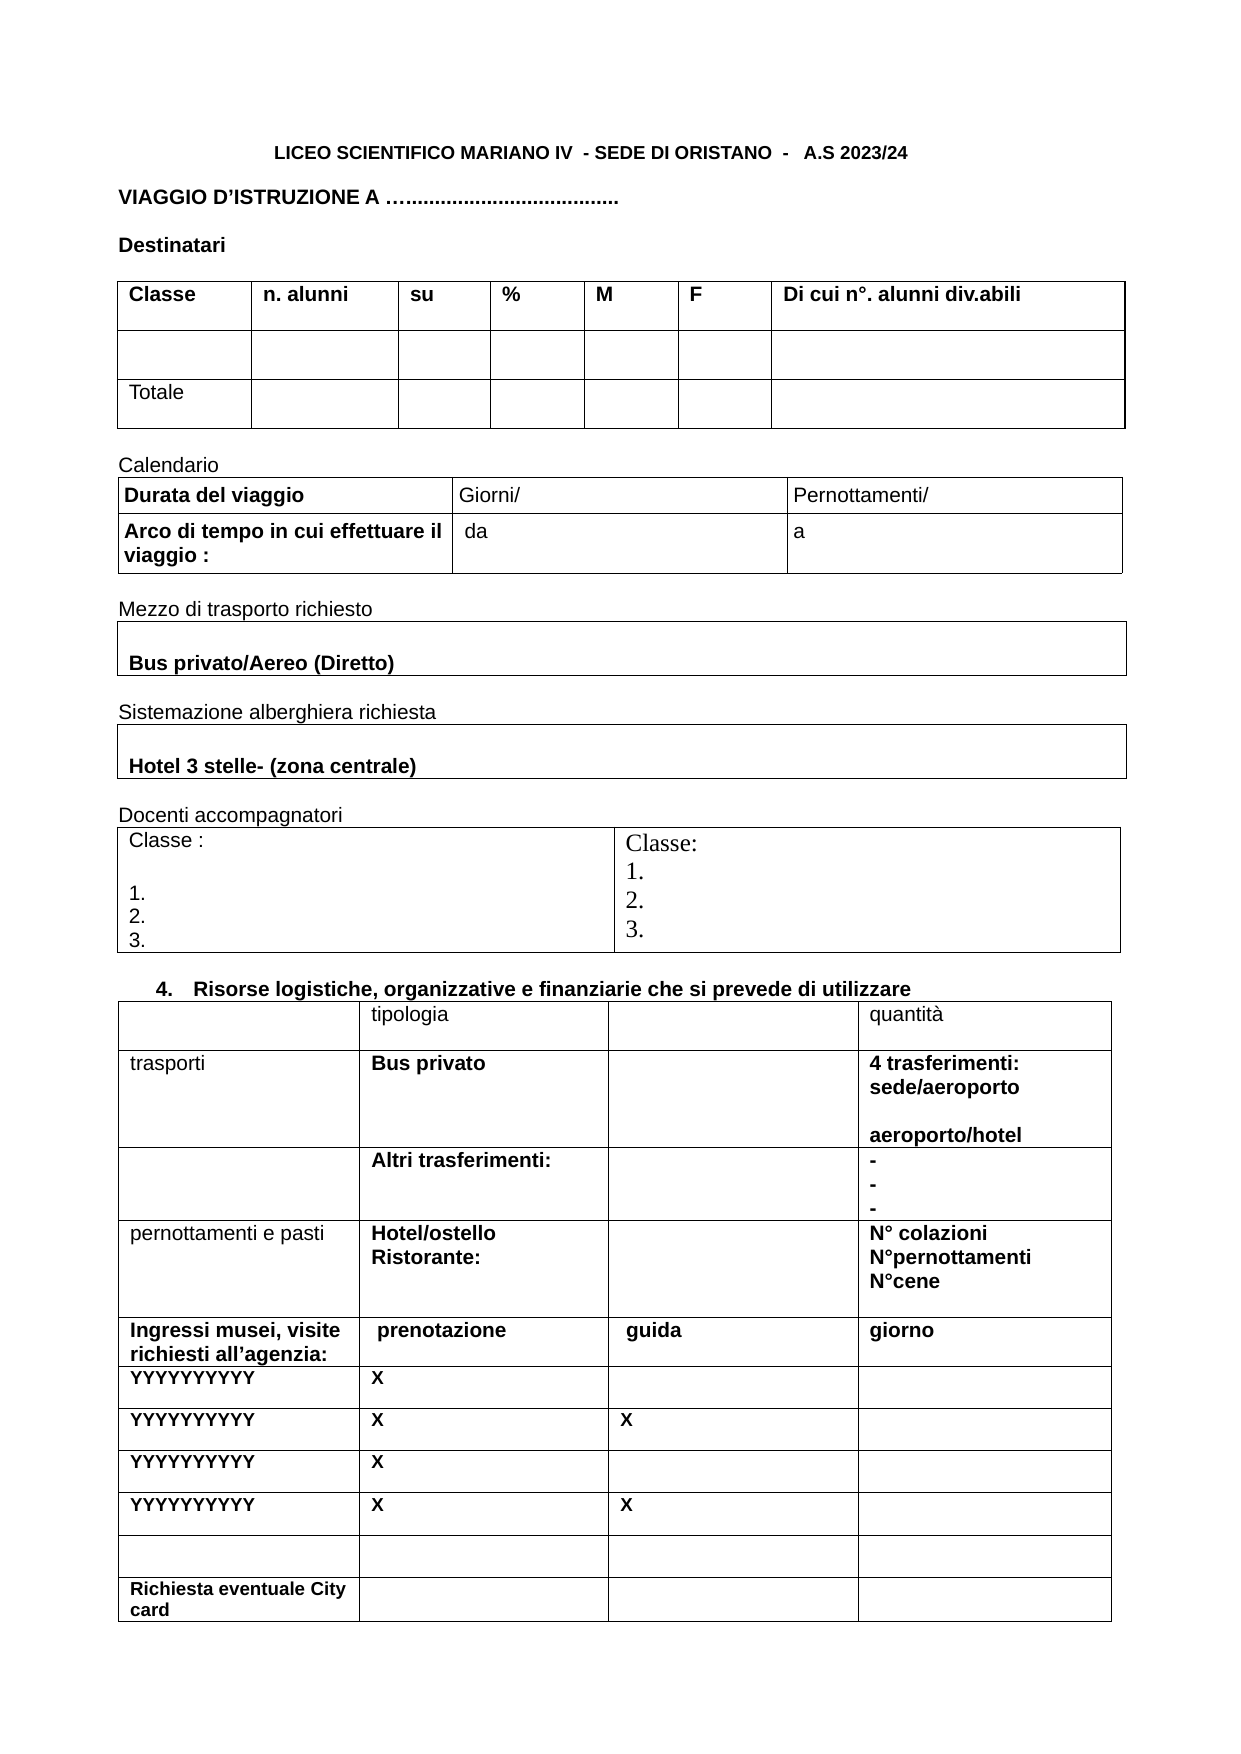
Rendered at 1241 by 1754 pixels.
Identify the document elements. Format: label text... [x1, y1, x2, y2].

table_header Hotel 3 stelle- (zona centrale) [118, 725, 1126, 778]
table_cell X [609, 1409, 858, 1450]
table_cell X [360, 1451, 608, 1492]
table_cell giorno [859, 1318, 1111, 1366]
table_cell [609, 1051, 858, 1147]
table_cell [491, 380, 584, 428]
table_cell [360, 1536, 608, 1577]
table_cell [859, 1578, 1111, 1621]
text Docenti accompagnatori [118, 803, 1122, 827]
table_cell [252, 331, 398, 379]
table_cell a [788, 514, 1122, 573]
table_header tipologia [360, 1002, 608, 1050]
table_cell trasporti [119, 1051, 359, 1147]
table_cell YYYYYYYYYY [119, 1409, 359, 1450]
text Destinatari [118, 233, 1122, 257]
table_cell [491, 331, 584, 379]
table_cell [859, 1451, 1111, 1492]
table_cell 4 trasferimenti: sede/aeroporto aeroporto/hotel [859, 1051, 1111, 1147]
table_cell [772, 331, 1124, 379]
table_cell [399, 331, 490, 379]
table_cell [859, 1493, 1111, 1534]
table_header Di cui n°. alunni div.abili [772, 282, 1124, 330]
text Mezzo di trasporto richiesto [118, 597, 1122, 621]
table_cell [609, 1148, 858, 1220]
table_cell guida [609, 1318, 858, 1366]
table_header [609, 1002, 858, 1050]
table_header Classe [118, 282, 251, 330]
table_cell [679, 380, 771, 428]
table_header Pernottamenti/ [788, 478, 1122, 513]
table_cell X [360, 1493, 608, 1534]
text VIAGGIO D’ISTRUZIONE A …..................................... [118, 185, 1122, 209]
table_cell Totale [118, 380, 251, 428]
table_header Durata del viaggio [119, 478, 452, 513]
text LICEO SCIENTIFICO MARIANO IV - SEDE DI ORISTANO - A.S 2023/24 [118, 142, 1122, 164]
table_cell [859, 1536, 1111, 1577]
table_cell [609, 1451, 858, 1492]
table_header n. alunni [252, 282, 398, 330]
table_cell Bus privato [360, 1051, 608, 1147]
table_cell [859, 1367, 1111, 1408]
table_cell [609, 1578, 858, 1621]
table_cell [772, 380, 1124, 428]
text Calendario [118, 453, 1122, 477]
table_cell - - - [859, 1148, 1111, 1220]
table_cell N° colazioni N°pernottamenti N°cene [859, 1221, 1111, 1317]
table_header Bus privato/Aereo (Diretto) [118, 622, 1126, 675]
table_cell [585, 331, 678, 379]
table_cell Arco di tempo in cui effettuare il viaggio : [119, 514, 452, 573]
table_cell [859, 1409, 1111, 1450]
table_cell X [360, 1367, 608, 1408]
table_cell [609, 1536, 858, 1577]
table_cell YYYYYYYYYY [119, 1451, 359, 1492]
table_header [119, 1002, 359, 1050]
table_header % [491, 282, 584, 330]
table_cell [609, 1367, 858, 1408]
table_cell [119, 1148, 359, 1220]
table_cell [119, 1536, 359, 1577]
table_cell Hotel/ostello Ristorante: [360, 1221, 608, 1317]
table_cell [118, 331, 251, 379]
table_header su [399, 282, 490, 330]
table_cell [585, 380, 678, 428]
table_header Giorni/ [453, 478, 787, 513]
table_cell [609, 1221, 858, 1317]
table_cell Ingressi musei, visite richiesti all’agenzia: [119, 1318, 359, 1366]
table_header F [679, 282, 771, 330]
table_cell X [609, 1493, 858, 1534]
text Sistemazione alberghiera richiesta [118, 700, 1122, 724]
table_cell prenotazione [360, 1318, 608, 1366]
table_cell YYYYYYYYYY [119, 1367, 359, 1408]
table_cell Altri trasferimenti: [360, 1148, 608, 1220]
table_header Classe : 1. 2. 3. [118, 828, 614, 952]
table_header M [585, 282, 678, 330]
table_cell YYYYYYYYYY [119, 1493, 359, 1534]
table_cell da [453, 514, 787, 573]
list Risorse logistiche, organizzative e finanziarie che si prevede di utilizzare [156, 977, 1122, 1001]
table_cell pernottamenti e pasti [119, 1221, 359, 1317]
table_cell X [360, 1409, 608, 1450]
table_cell [360, 1578, 608, 1621]
table_header quantità [859, 1002, 1111, 1050]
table_cell [252, 380, 398, 428]
table_header Classe: 1. 2. 3. [615, 828, 1120, 952]
table_cell [399, 380, 490, 428]
table_cell Richiesta eventuale City card [119, 1578, 359, 1621]
table_cell [679, 331, 771, 379]
